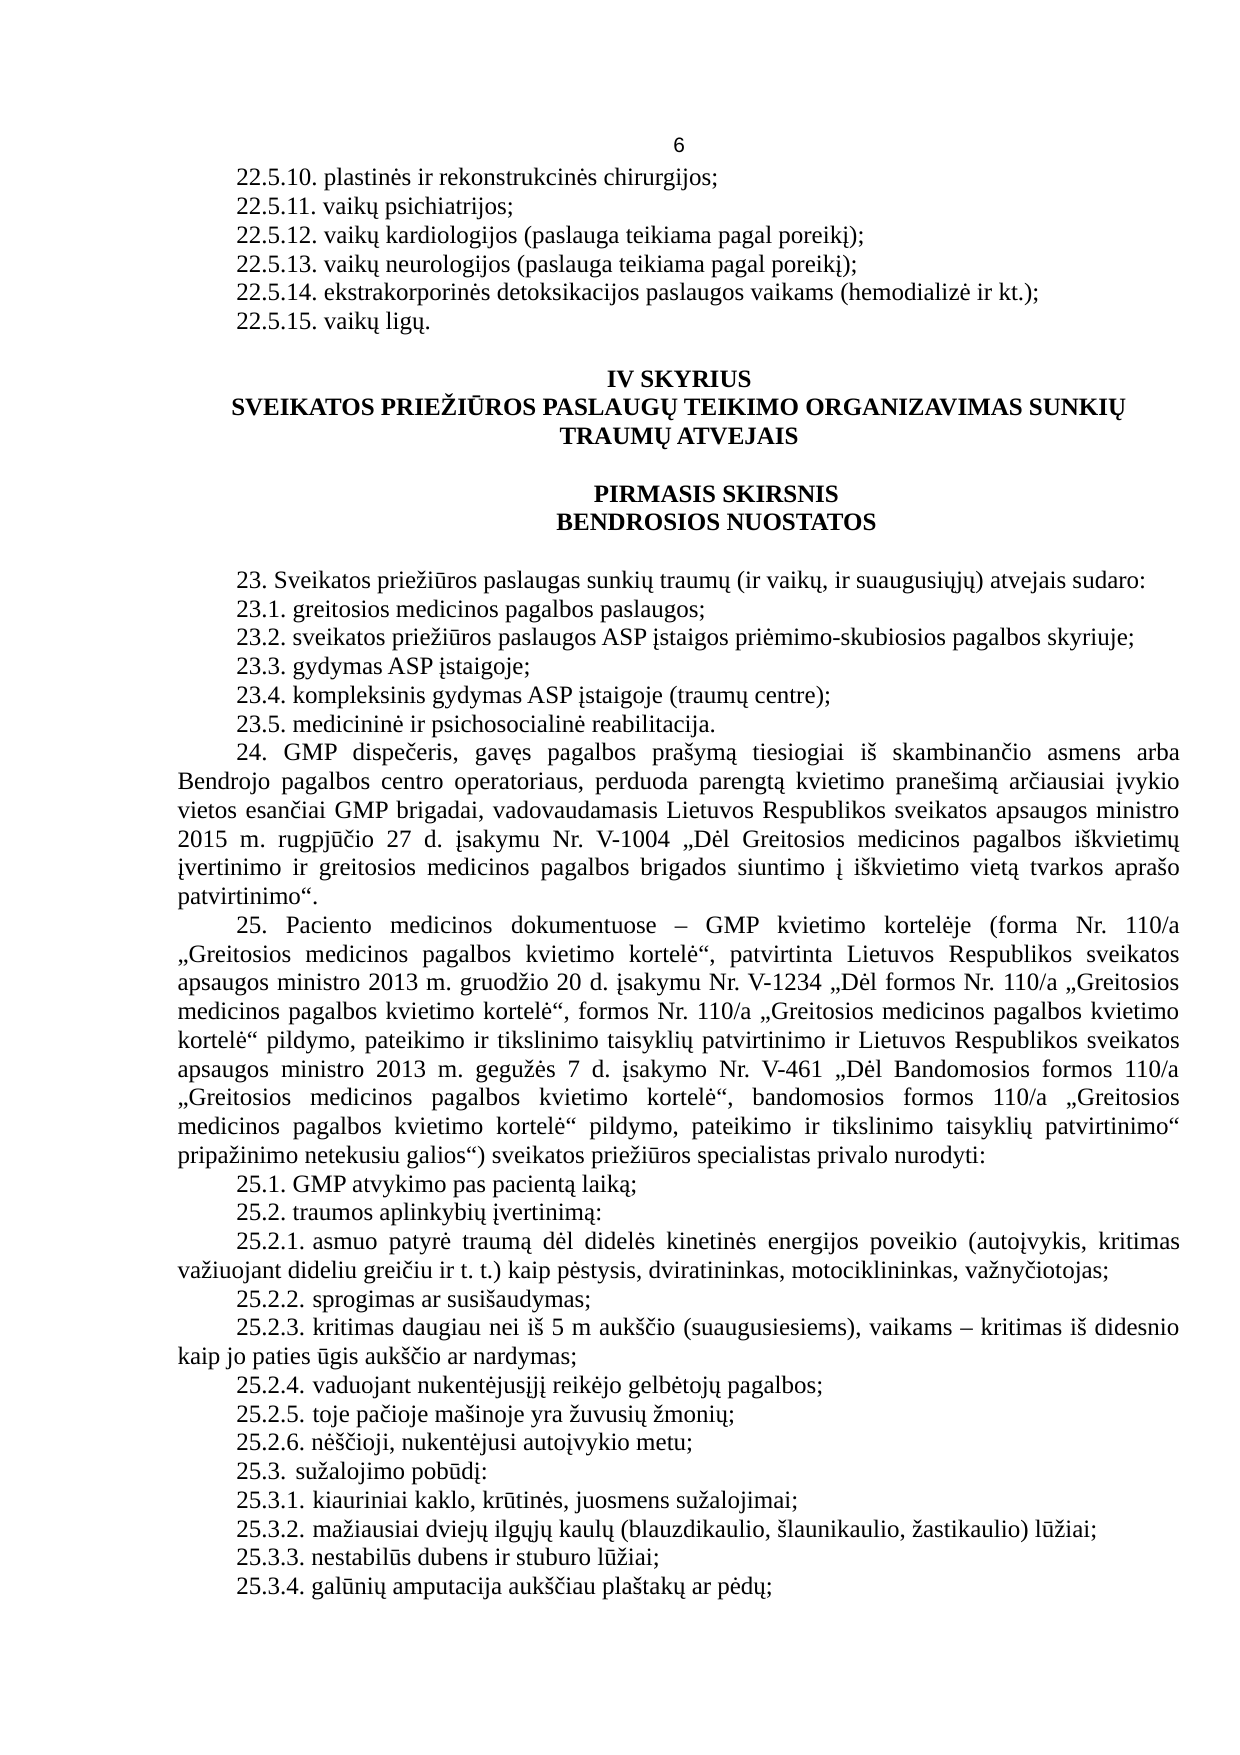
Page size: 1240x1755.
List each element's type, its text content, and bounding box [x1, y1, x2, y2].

text PIRMASIS SKIRSNIS [177, 479, 1181, 507]
text 23.3. gydymas ASP įstaigoje; [177, 651, 1181, 680]
text IV SKYRIUS [177, 364, 1181, 392]
text 22.5.11. vaikų psichiatrijos; [177, 191, 1181, 220]
text 25.3.4. galūnių amputacija aukščiau plaštakų ar pėdų; [177, 1571, 1181, 1600]
text 25. Paciento medicinos dokumentuose – GMP kvietimo kortelėje (forma Nr. 110/a „Greitosios medicinos pagalbos kvietimo kortelė“, patvirtinta Lietuvos Respublikos sveikatos apsaugos ministro 2013 m. gruodžio 20 d. įsakymu Nr. V-1234 „Dėl formos Nr. 110/a „Greitosios medicinos pagalbos kvietimo kortelė“, formos Nr. 110/a „Greitosios medicinos pagalbos kvietimo kortelė“ pildymo, pateikimo ir tikslinimo taisyklių patvirtinimo ir Lietuvos Respublikos sveikatos apsaugos ministro 2013 m. gegužės 7 d. įsakymo Nr. V-461 „Dėl Bandomosios formos 110/a „Greitosios medicinos pagalbos kvietimo kortelė“, bandomosios formos 110/a „Greitosios medicinos pagalbos kvietimo kortelė“ pildymo, pateikimo ir tikslinimo taisyklių patvirtinimo“ pripažinimo netekusiu galios“) sveikatos priežiūros specialistas privalo nurodyti: [177, 910, 1181, 1169]
text 25.2.3. kritimas daugiau nei iš 5 m aukščio (suaugusiesiems), vaikams – kritimas iš didesnio kaip jo paties ūgis aukščio ar nardymas; [177, 1312, 1181, 1370]
text 25.1. GMP atvykimo pas pacientą laiką; [177, 1169, 1181, 1197]
text 25.3. sužalojimo pobūdį: [177, 1456, 1181, 1485]
text 23.1. greitosios medicinos pagalbos paslaugos; [177, 594, 1181, 622]
text 25.3.2. mažiausiai dviejų ilgųjų kaulų (blauzdikaulio, šlaunikaulio, žastikaulio) lūžiai; [177, 1514, 1181, 1542]
text 22.5.13. vaikų neurologijos (paslauga teikiama pagal poreikį); [177, 249, 1181, 277]
text SVEIKATOS PRIEŽIŪROS PASLAUGŲ TEIKIMO ORGANIZAVIMAS SUNKIŲ TRAUMŲ ATVEJAIS [177, 392, 1181, 450]
text 25.2.2. sprogimas ar susišaudymas; [177, 1284, 1181, 1312]
text 22.5.15. vaikų ligų. [177, 306, 1181, 335]
text 24. GMP dispečeris, gavęs pagalbos prašymą tiesiogiai iš skambinančio asmens arba Bendrojo pagalbos centro operatoriaus, perduoda parengtą kvietimo pranešimą arčiausiai įvykio vietos esančiai GMP brigadai, vadovaudamasis Lietuvos Respublikos sveikatos apsaugos ministro 2015 m. rugpjūčio 27 d. įsakymu Nr. V-1004 „Dėl Greitosios medicinos pagalbos iškvietimų įvertinimo ir greitosios medicinos pagalbos brigados siuntimo į iškvietimo vietą tvarkos aprašo patvirtinimo“. [177, 737, 1181, 910]
text 23.4. kompleksinis gydymas ASP įstaigoje (traumų centre); [177, 680, 1181, 709]
text 25.2.5. toje pačioje mašinoje yra žuvusių žmonių; [177, 1399, 1181, 1427]
text 23.5. medicininė ir psichosocialinė reabilitacija. [177, 709, 1181, 737]
text BENDROSIOS NUOSTATOS [177, 507, 1181, 536]
text 23.2. sveikatos priežiūros paslaugos ASP įstaigos priėmimo-skubiosios pagalbos skyriuje; [177, 622, 1181, 651]
text 25.2.4. vaduojant nukentėjusįjį reikėjo gelbėtojų pagalbos; [177, 1370, 1181, 1399]
text 22.5.14. ekstrakorporinės detoksikacijos paslaugos vaikams (hemodializė ir kt.); [177, 277, 1181, 306]
text 25.2.1. asmuo patyrė traumą dėl didelės kinetinės energijos poveikio (autoįvykis, kritimas važiuojant dideliu greičiu ir t. t.) kaip pėstysis, dviratininkas, motociklininkas, važnyčiotojas; [177, 1226, 1181, 1284]
text 25.2.6. nėščioji, nukentėjusi autoįvykio metu; [177, 1427, 1181, 1456]
text 23. Sveikatos priežiūros paslaugas sunkių traumų (ir vaikų, ir suaugusiųjų) atvejais sudaro: [177, 565, 1181, 594]
text 25.3.1. kiauriniai kaklo, krūtinės, juosmens sužalojimai; [177, 1485, 1181, 1514]
text 22.5.10. plastinės ir rekonstrukcinės chirurgijos; [177, 162, 1181, 191]
text 25.2. traumos aplinkybių įvertinimą: [177, 1197, 1181, 1226]
text 22.5.12. vaikų kardiologijos (paslauga teikiama pagal poreikį); [177, 220, 1181, 249]
text 25.3.3. nestabilūs dubens ir stuburo lūžiai; [177, 1542, 1181, 1571]
